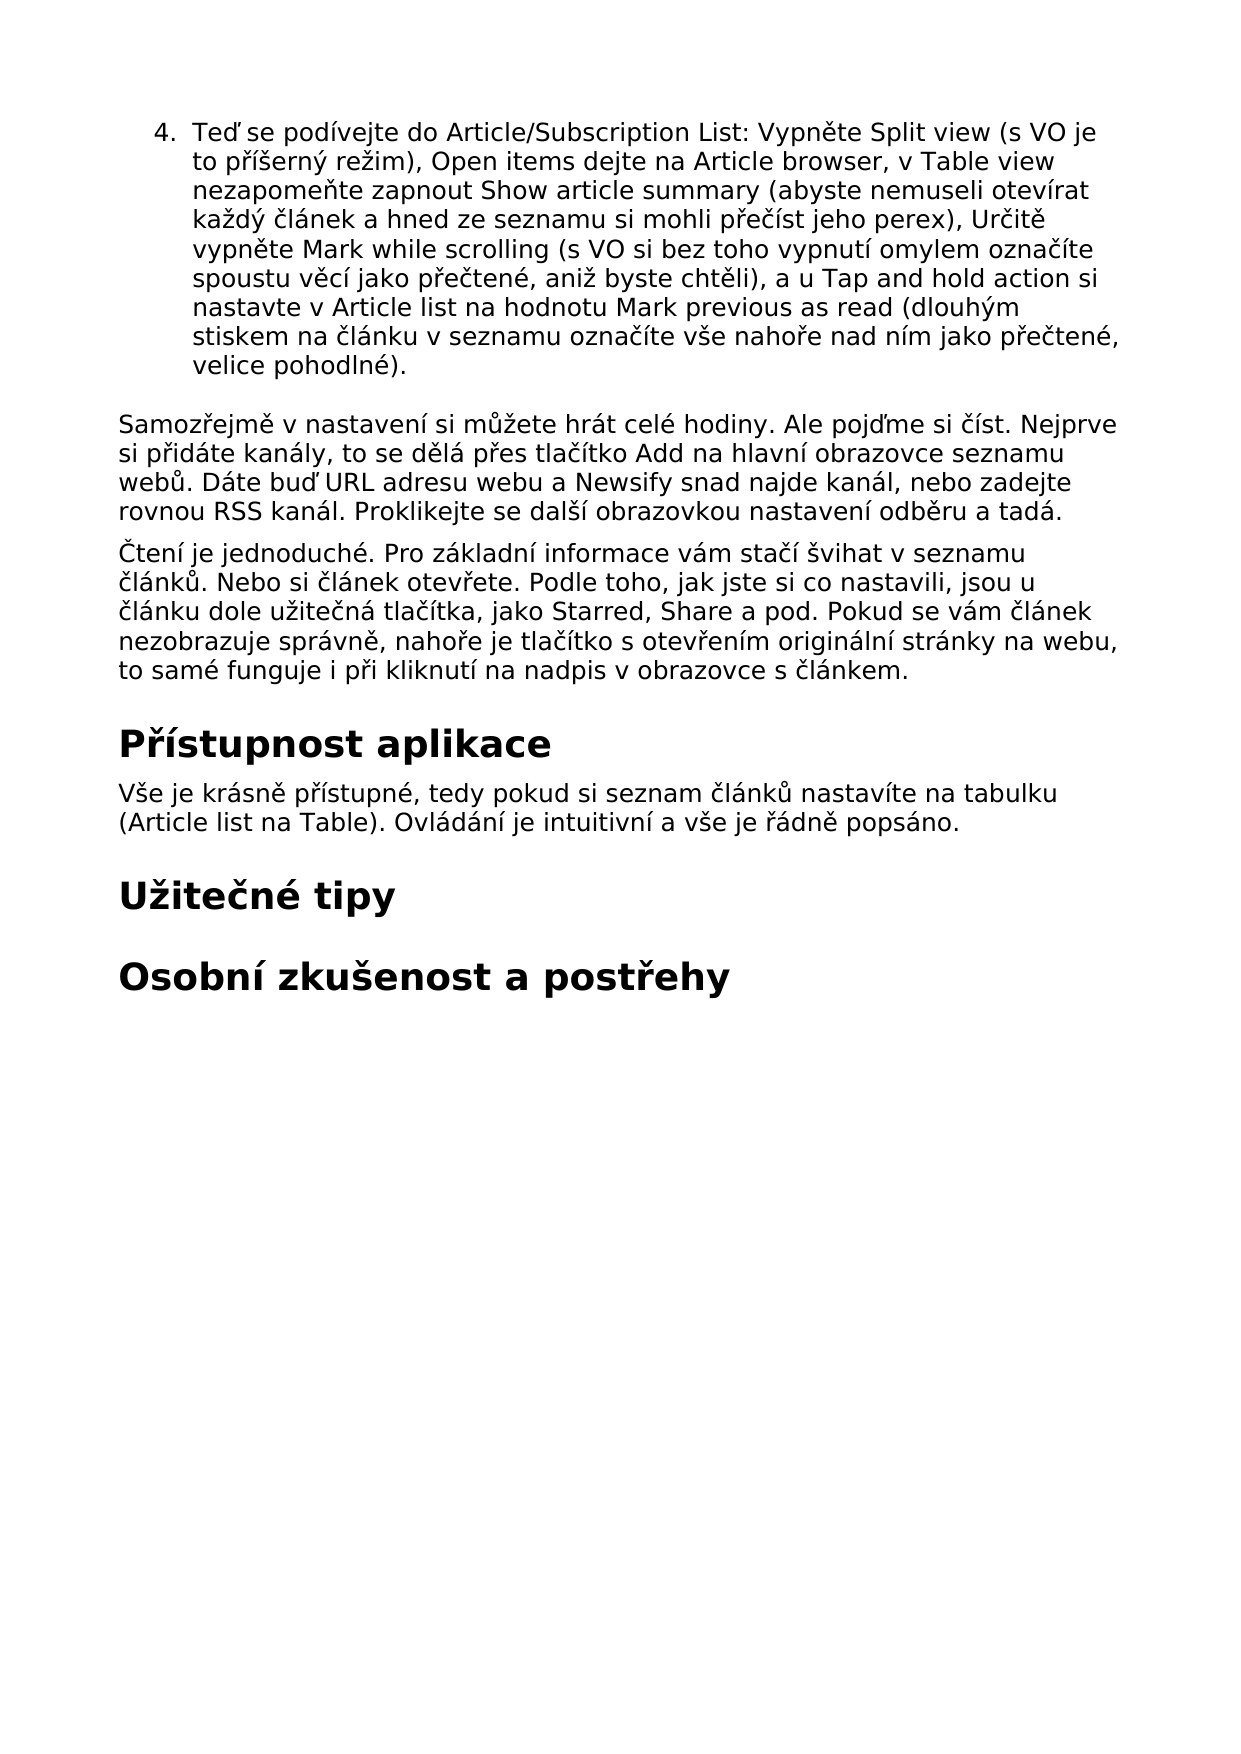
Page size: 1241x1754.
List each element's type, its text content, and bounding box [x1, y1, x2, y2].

subtitle Užitečné tipy [118, 874, 1122, 918]
subtitle Osobní zkušenost a postřehy [118, 956, 1122, 999]
text Vše je krásně přístupné, tedy pokud si seznam článků nastavíte na tabulku (Article list na Table). Ovládání je intuitivní a vše je řádně popsáno. [118, 779, 1122, 837]
subtitle Přístupnost aplikace [118, 723, 1122, 766]
text Čtení je jednoduché. Pro základní informace vám stačí švihat v seznamu článků. Nebo si článek otevřete. Podle toho, jak jste si co nastavili, jsou u článku dole užitečná tlačítka, jako Starred, Share a pod. Pokud se vám článek nezobrazuje správně, nahoře je tlačítko s otevřením originální stránky na webu, to samé funguje i při kliknutí na nadpis v obrazovce s článkem. [118, 539, 1122, 685]
list Teď se podívejte do Article/Subscription List: Vypněte Split view (s VO je to příšerný režim), Open items dejte na Article browser, v Table view nezapomeňte zapnout Show article summary (abyste nemuseli otevírat každý článek a hned ze seznamu si mohli přečíst jeho perex), Určitě vypněte Mark while scrolling (s VO si bez toho vypnutí omylem označíte spoustu věcí jako přečtené, aniž byste chtěli), a u Tap and hold action si nastavte v Article list na hodnotu Mark previous as read (dlouhým stiskem na článku v seznamu označíte vše nahoře nad ním jako přečtené, velice pohodlné). [177, 118, 1122, 381]
text Samozřejmě v nastavení si můžete hrát celé hodiny. Ale pojďme si číst. Nejprve si přidáte kanály, to se dělá přes tlačítko Add na hlavní obrazovce seznamu webů. Dáte buď URL adresu webu a Newsify snad najde kanál, nebo zadejte rovnou RSS kanál. Proklikejte se další obrazovkou nastavení odběru a tadá. [118, 410, 1122, 527]
